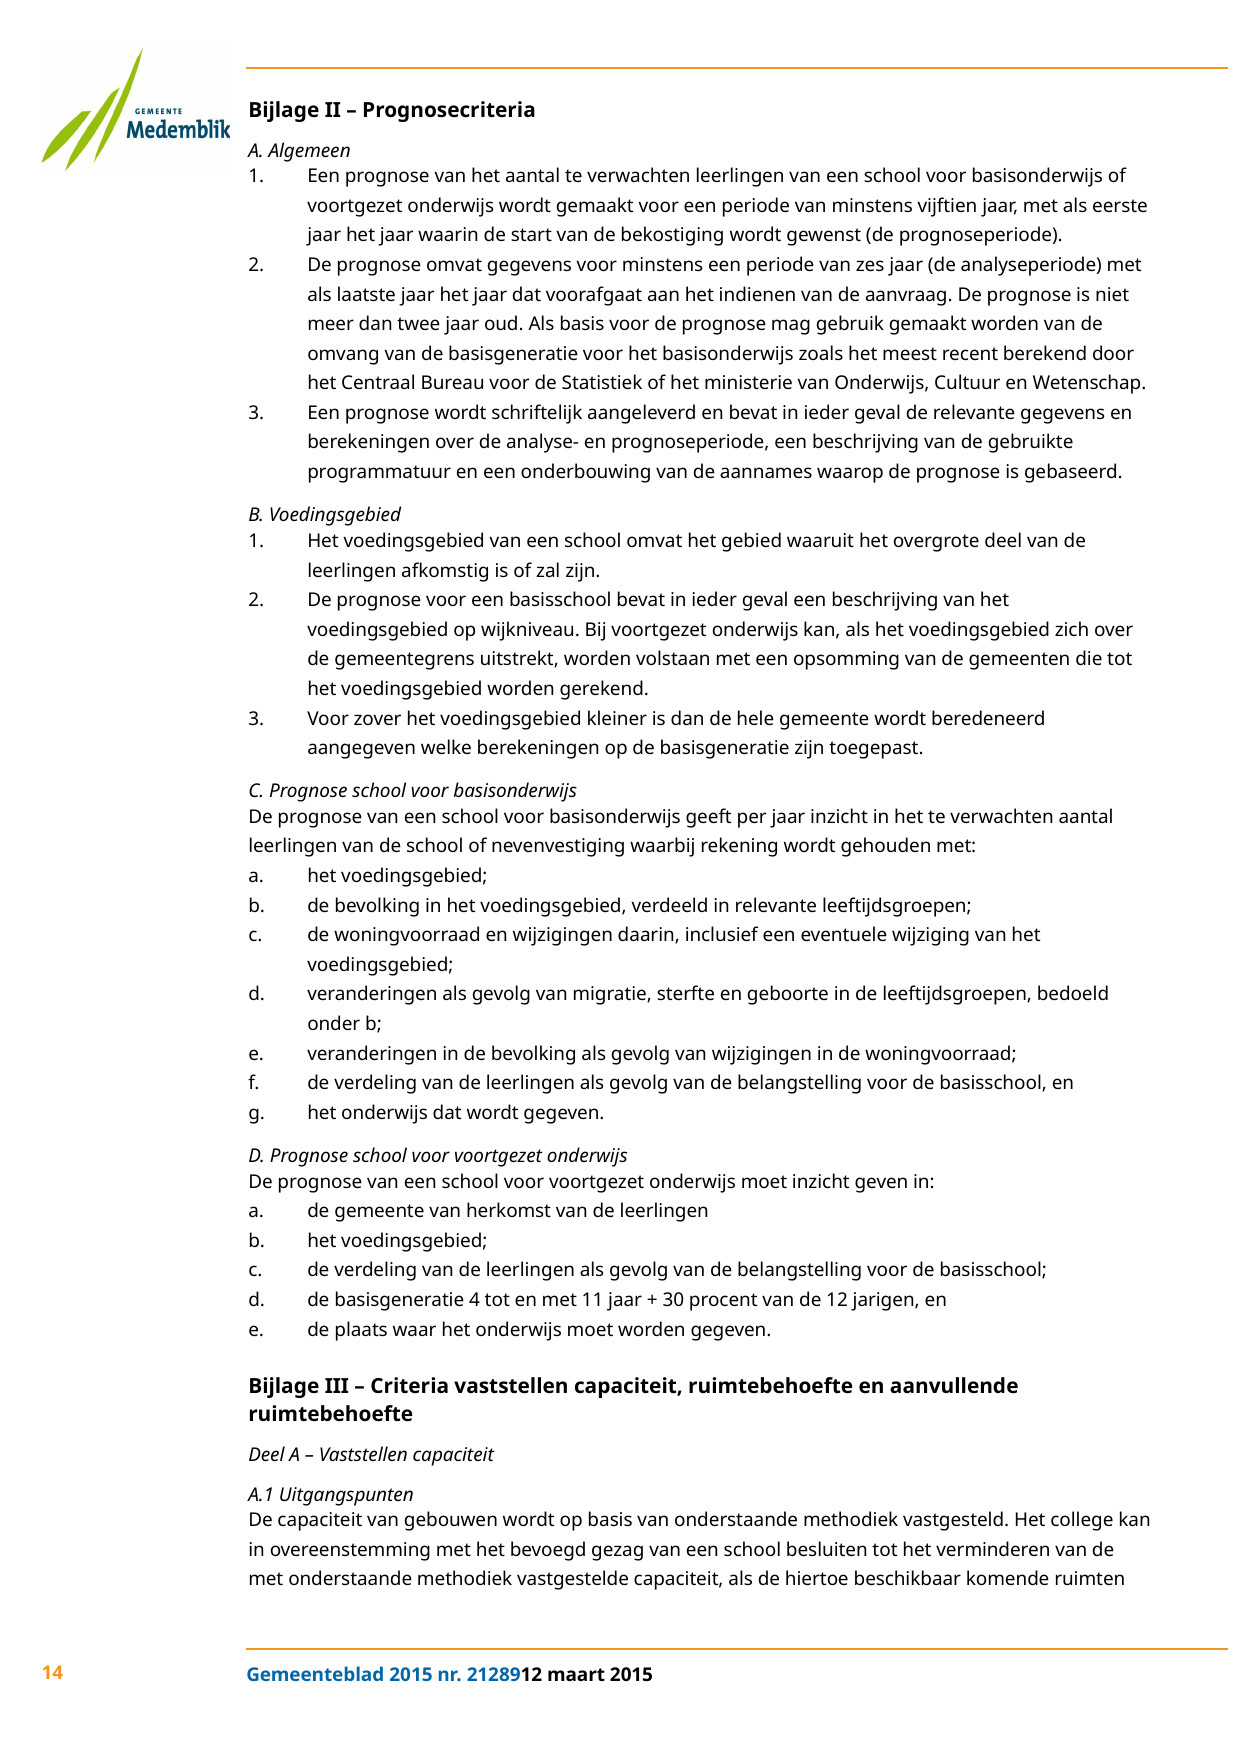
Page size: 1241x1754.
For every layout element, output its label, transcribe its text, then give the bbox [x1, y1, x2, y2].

list het onderwijs dat wordt gegeven. [248, 1099, 1152, 1125]
list veranderingen als gevolg van migratie, sterfte en geboorte in de leeftijdsgroepen, bedoeld onder b; [248, 981, 1152, 1036]
list De prognose omvat gegevens voor minstens een periode van zes jaar (de analyseperiode) met als laatste jaar het jaar dat voorafgaat aan het indienen van de aanvraag. De prognose is niet meer dan twee jaar oud. Als basis voor de prognose mag gebruik gemaakt worden van de omvang van de basisgeneratie voor het basisonderwijs zoals het meest recent berekend door het Centraal Bureau voor de Statistiek of het ministerie van Onderwijs, Cultuur en Wetenschap. [248, 251, 1152, 395]
text Deel A – Vaststellen capaciteit [248, 1441, 1152, 1467]
list Voor zover het voedingsgebied kleiner is dan de hele gemeente wordt beredeneerd aangegeven welke berekeningen op de basisgeneratie zijn toegepast. [248, 705, 1152, 760]
list het voedingsgebied; [248, 862, 1152, 888]
list de basisgeneratie 4 tot en met 11 jaar + 30 procent van de 12 jarigen, en [248, 1286, 1152, 1312]
picture [41, 47, 231, 172]
text D. Prognose school voor voortgezet onderwijs [248, 1142, 1152, 1168]
list Het voedingsgebied van een school omvat het gebied waaruit het overgrote deel van de leerlingen afkomstig is of zal zijn. [248, 527, 1152, 582]
text De capaciteit van gebouwen wordt op basis van onderstaande methodiek vastgesteld. Het college kan in overeenstemming met het bevoegd gezag van een school besluiten tot het verminderen van de met onderstaande methodiek vastgestelde capaciteit, als de hiertoe beschikbaar komende ruimten [248, 1506, 1152, 1591]
text De prognose van een school voor basisonderwijs geeft per jaar inzicht in het te verwachten aantal leerlingen van de school of nevenvestiging waarbij rekening wordt gehouden met: [248, 803, 1152, 858]
text A. Algemeen [248, 137, 1152, 162]
list de woningvoorraad en wijzigingen daarin, inclusief een eventuele wijziging van het voedingsgebied; [248, 921, 1152, 977]
list de verdeling van de leerlingen als gevolg van de belangstelling voor de basisschool; [248, 1257, 1152, 1282]
text De prognose van een school voor voortgezet onderwijs moet inzicht geven in: [248, 1168, 1152, 1193]
text A.1 Uitgangspunten [248, 1481, 1152, 1506]
text B. Voedingsgebied [248, 501, 1152, 527]
list de gemeente van herkomst van de leerlingen [248, 1197, 1152, 1223]
list veranderingen in de bevolking als gevolg van wijzigingen in de woningvoorraad; [248, 1040, 1152, 1066]
text Bijlage II – Prognosecriteria [248, 95, 1152, 123]
list Een prognose wordt schriftelijk aangeleverd en bevat in ieder geval de relevante gegevens en berekeningen over de analyse- en prognoseperiode, een beschrijving van de gebruikte programmatuur en een onderbouwing van de aannames waarop de prognose is gebaseerd. [248, 399, 1152, 484]
text Bijlage III – Criteria vaststellen capaciteit, ruimtebehoefte en aanvullende ruimtebehoefte [248, 1371, 1152, 1428]
list de verdeling van de leerlingen als gevolg van de belangstelling voor de basisschool, en [248, 1069, 1152, 1095]
list het voedingsgebied; [248, 1227, 1152, 1253]
list de bevolking in het voedingsgebied, verdeeld in relevante leeftijdsgroepen; [248, 892, 1152, 918]
list Een prognose van het aantal te verwachten leerlingen van een school voor basisonderwijs of voortgezet onderwijs wordt gemaakt voor een periode van minstens vijftien jaar, met als eerste jaar het jaar waarin de start van de bekostiging wordt gewenst (de prognoseperiode). [248, 162, 1152, 247]
text C. Prognose school voor basisonderwijs [248, 777, 1152, 803]
list De prognose voor een basisschool bevat in ieder geval een beschrijving van het voedingsgebied op wijkniveau. Bij voortgezet onderwijs kan, als het voedingsgebied zich over de gemeentegrens uitstrekt, worden volstaan met een opsomming van de gemeenten die tot het voedingsgebied worden gerekend. [248, 586, 1152, 701]
list de plaats waar het onderwijs moet worden gegeven. [248, 1316, 1152, 1341]
